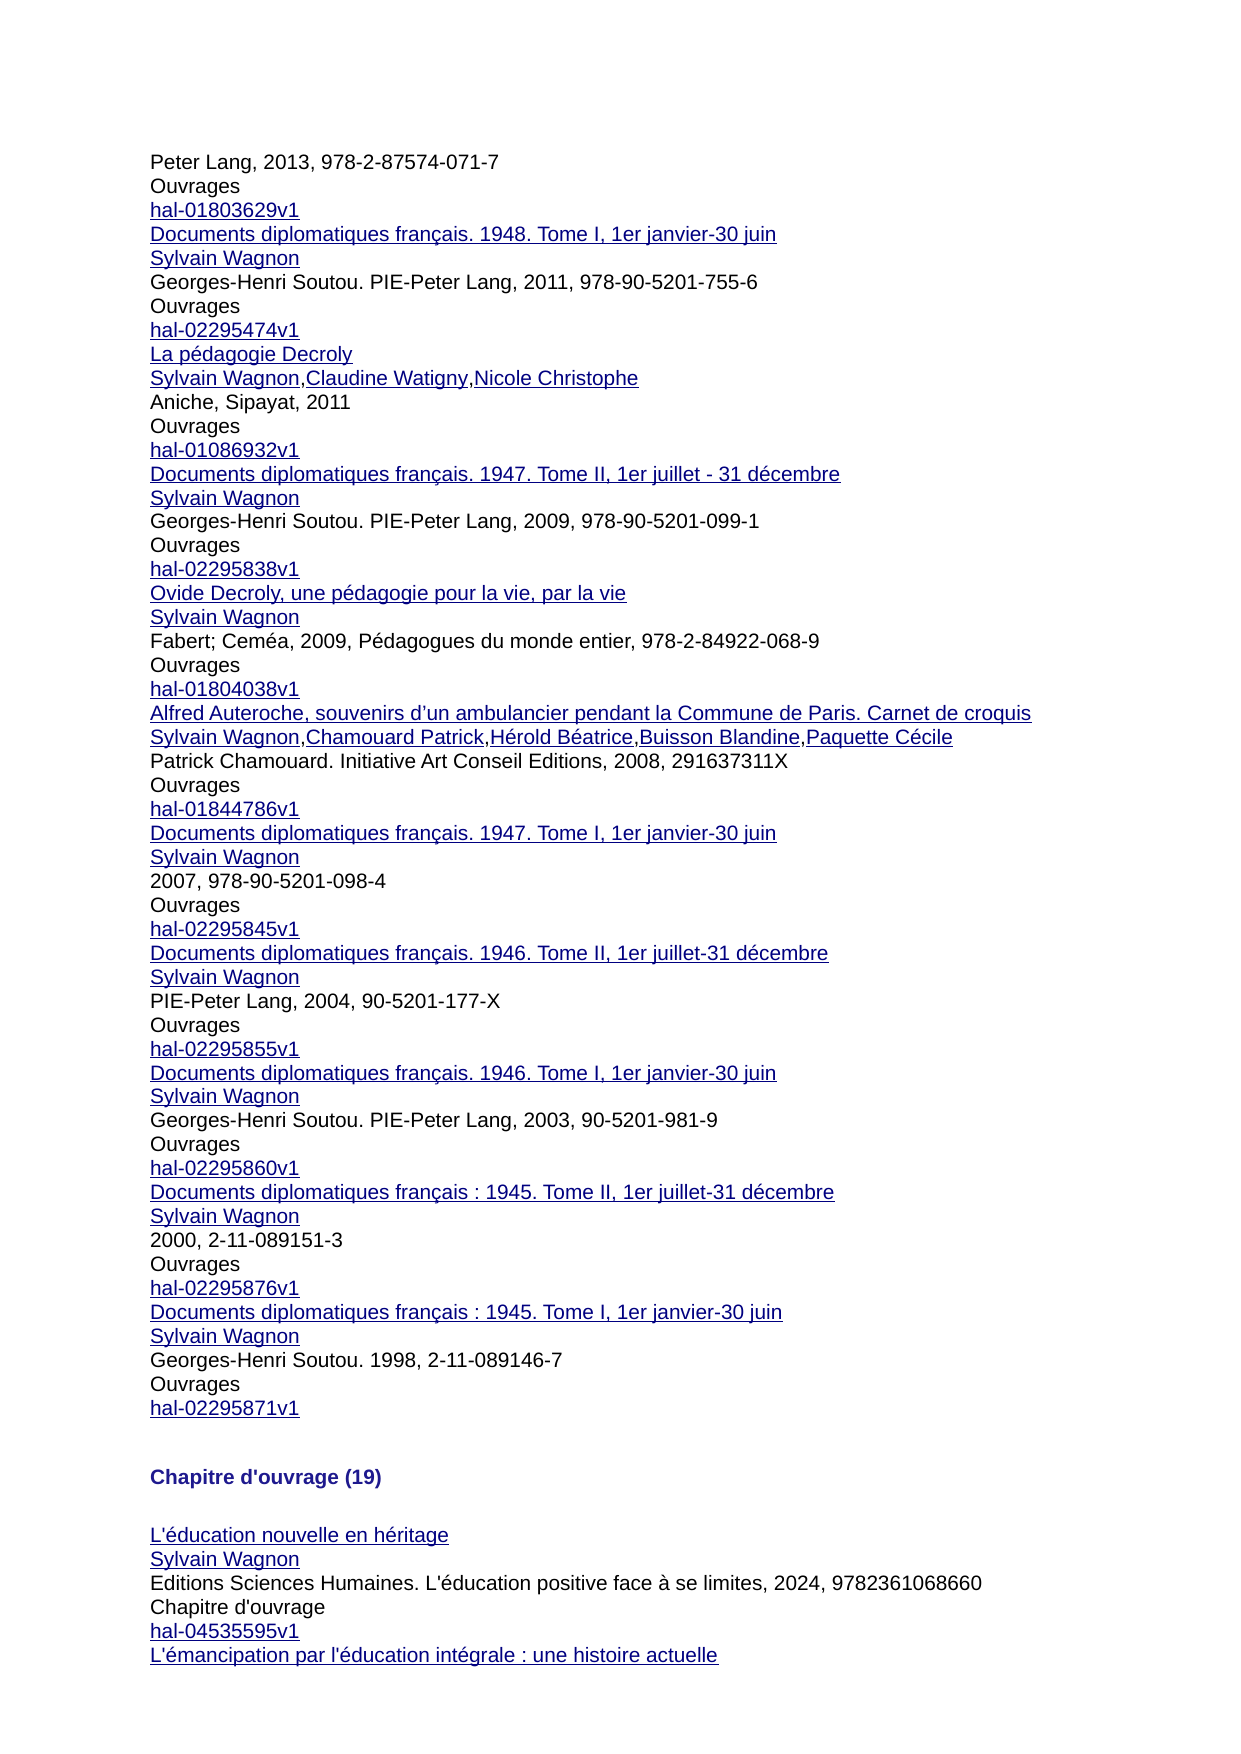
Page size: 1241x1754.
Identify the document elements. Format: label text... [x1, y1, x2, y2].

table_header L'éducation nouvelle en héritage Sylvain Wagnon Editions Sciences Humaines. L'éducation positive face à se limites, 2024, 9782361068660 Chapitre d'ouvrage hal-04535595v1 [150, 1523, 1090, 1643]
table_cell Documents diplomatiques français. 1947. Tome I, 1er janvier-30 juin Sylvain Wagnon 2007, 978-90-5201-098-4 Ouvrages hal-02295845v1 [150, 821, 1090, 941]
table_cell Documents diplomatiques français. 1948. Tome I, 1er janvier-30 juin Sylvain Wagnon Georges-Henri Soutou. PIE-Peter Lang, 2011, 978-90-5201-755-6 Ouvrages hal-02295474v1 [150, 222, 1090, 342]
table_cell La pédagogie Decroly Sylvain Wagnon,Claudine Watigny,Nicole Christophe Aniche, Sipayat, 2011 Ouvrages hal-01086932v1 [150, 342, 1090, 461]
table_cell Alfred Auteroche, souvenirs d’un ambulancier pendant la Commune de Paris. Carnet de croquis Sylvain Wagnon,Chamouard Patrick,Hérold Béatrice,Buisson Blandine,Paquette Cécile Patrick Chamouard. Initiative Art Conseil Editions, 2008, 291637311X Ouvrages hal-01844786v1 [150, 701, 1090, 821]
table_cell Peter Lang, 2013, 978-2-87574-071-7 Ouvrages hal-01803629v1 [150, 150, 1090, 222]
table_cell Documents diplomatiques français. 1946. Tome II, 1er juillet-31 décembre Sylvain Wagnon PIE-Peter Lang, 2004, 90-5201-177-X Ouvrages hal-02295855v1 [150, 941, 1090, 1060]
table_cell Documents diplomatiques français. 1946. Tome I, 1er janvier-30 juin Sylvain Wagnon Georges-Henri Soutou. PIE-Peter Lang, 2003, 90-5201-981-9 Ouvrages hal-02295860v1 [150, 1060, 1090, 1180]
table_cell L'émancipation par l'éducation intégrale : une histoire actuelle [150, 1643, 1090, 1667]
subtitle Chapitre d'ouvrage (19) [150, 1464, 1090, 1488]
table_cell Documents diplomatiques français : 1945. Tome I, 1er janvier-30 juin Sylvain Wagnon Georges-Henri Soutou. 1998, 2-11-089146-7 Ouvrages hal-02295871v1 [150, 1300, 1090, 1420]
table_cell Ovide Decroly, une pédagogie pour la vie, par la vie Sylvain Wagnon Fabert; Ceméa, 2009, Pédagogues du monde entier, 978-2-84922-068-9 Ouvrages hal-01804038v1 [150, 581, 1090, 701]
table_cell Documents diplomatiques français. 1947. Tome II, 1er juillet - 31 décembre Sylvain Wagnon Georges-Henri Soutou. PIE-Peter Lang, 2009, 978-90-5201-099-1 Ouvrages hal-02295838v1 [150, 461, 1090, 581]
table_cell Documents diplomatiques français : 1945. Tome II, 1er juillet-31 décembre Sylvain Wagnon 2000, 2-11-089151-3 Ouvrages hal-02295876v1 [150, 1180, 1090, 1300]
